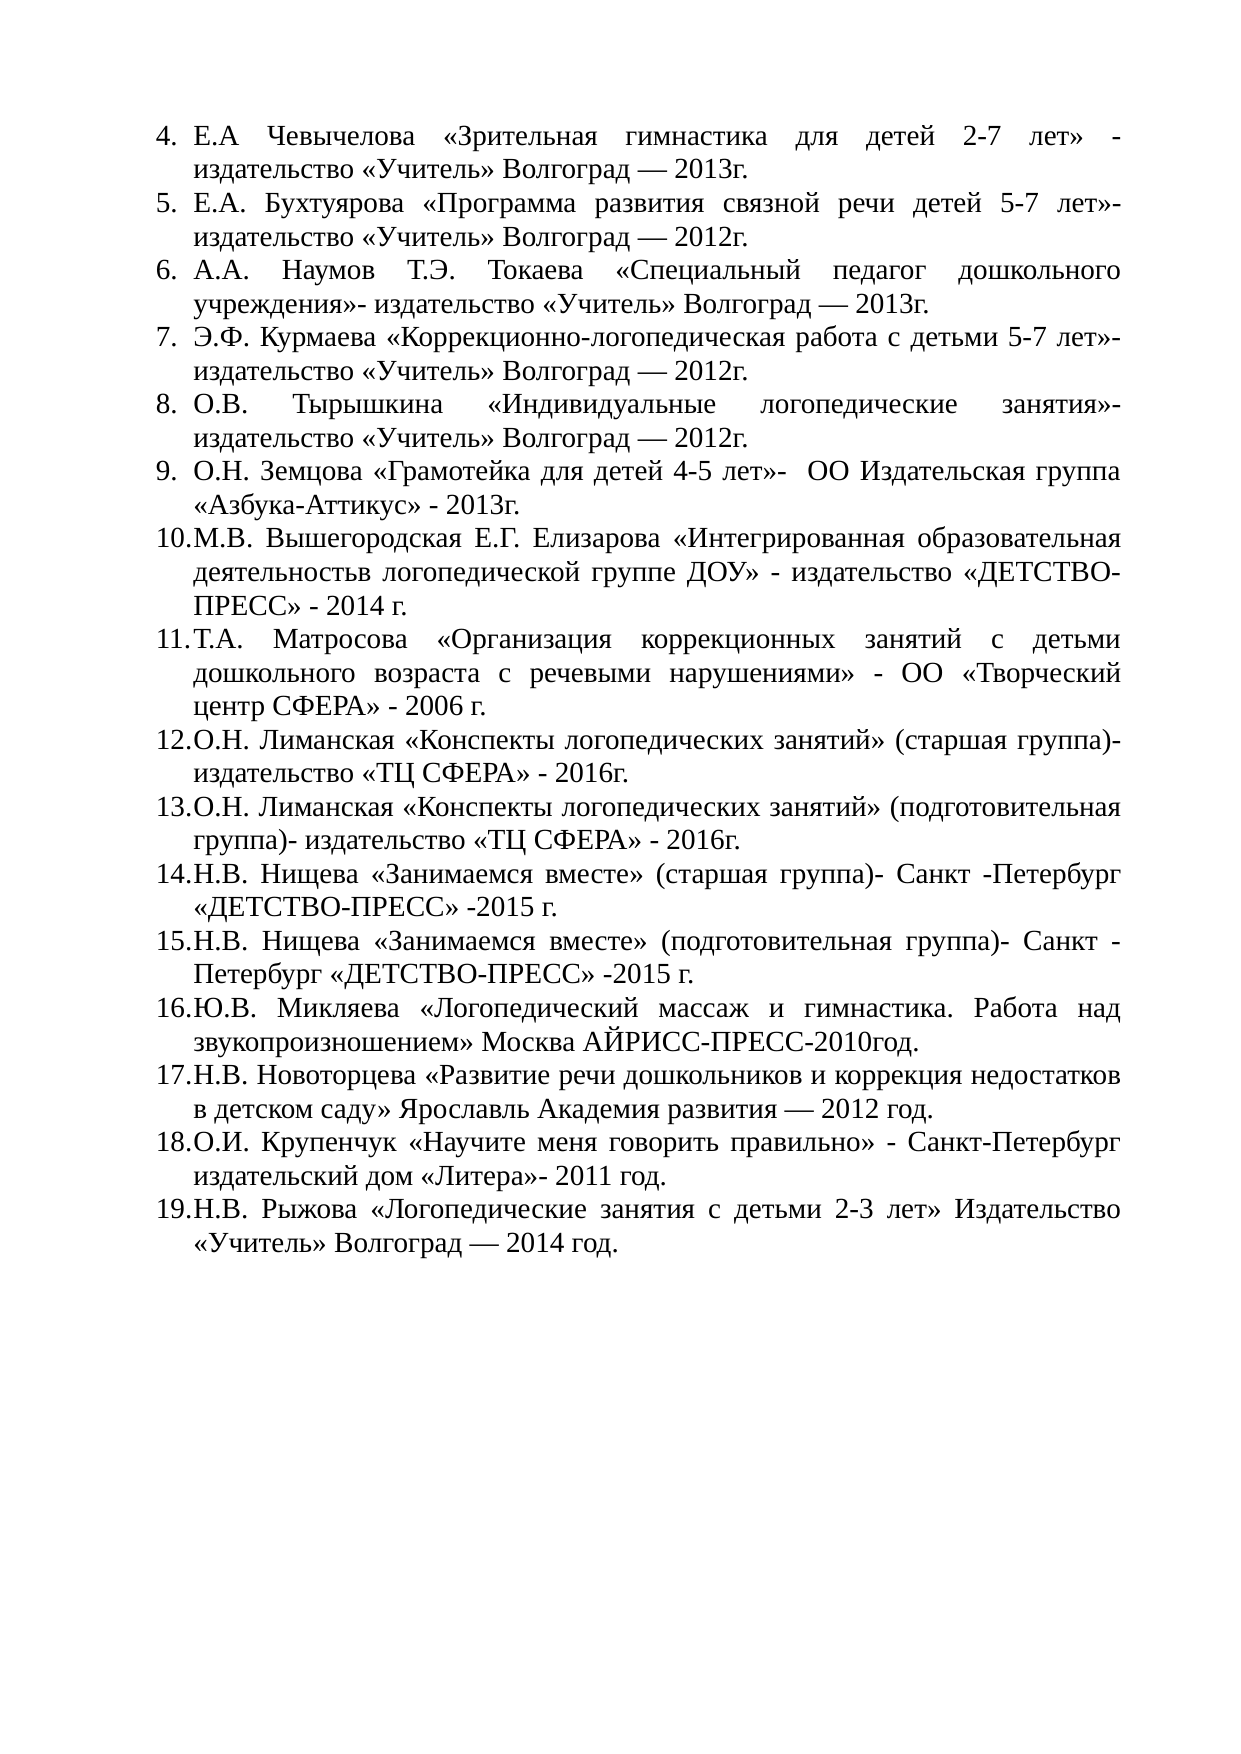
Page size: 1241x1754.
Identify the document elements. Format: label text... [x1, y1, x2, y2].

list Ю.В. Микляева «Логопедический массаж и гимнастика. Работа над звукопроизношением» Москва АЙРИСС-ПРЕСС-2010год. [156, 990, 1122, 1057]
list О.И. Крупенчук «Научите меня говорить правильно» - Санкт-Петербург издательский дом «Литера»- 2011 год. [156, 1124, 1122, 1191]
list О.Н. Лиманская «Конспекты логопедических занятий» (подготовительная группа)- издательство «ТЦ СФЕРА» - 2016г. [156, 789, 1122, 856]
list Н.В. Нищева «Занимаемся вместе» (старшая группа)- Санкт -Петербург «ДЕТСТВО-ПРЕСС» -2015 г. [156, 856, 1122, 923]
list О.Н. Земцова «Грамотейка для детей 4-5 лет»- ОО Издательская группа «Азбука-Аттикус» - 2013г. [156, 453, 1122, 521]
list Э.Ф. Курмаева «Коррекционно-логопедическая работа с детьми 5-7 лет»- издательство «Учитель» Волгоград — 2012г. [156, 319, 1122, 386]
list Е.А. Бухтуярова «Программа развития связной речи детей 5-7 лет»- издательство «Учитель» Волгоград — 2012г. [156, 185, 1122, 252]
list Н.В. Нищева «Занимаемся вместе» (подготовительная группа)- Санкт -Петербург «ДЕТСТВО-ПРЕСС» -2015 г. [156, 923, 1122, 990]
list Е.А Чевычелова «Зрительная гимнастика для детей 2-7 лет» - издательство «Учитель» Волгоград — 2013г. [156, 118, 1122, 185]
list А.А. Наумов Т.Э. Токаева «Специальный педагог дошкольного учреждения»- издательство «Учитель» Волгоград — 2013г. [156, 252, 1122, 319]
list О.Н. Лиманская «Конспекты логопедических занятий» (старшая группа)- издательство «ТЦ СФЕРА» - 2016г. [156, 722, 1122, 789]
list М.В. Вышегородская Е.Г. Елизарова «Интегрированная образовательная деятельностьв логопедической группе ДОУ» - издательство «ДЕТСТВО- ПРЕСС» - 2014 г. [156, 521, 1122, 621]
list О.В. Тырышкина «Индивидуальные логопедические занятия»- издательство «Учитель» Волгоград — 2012г. [156, 386, 1122, 453]
list Н.В. Новоторцева «Развитие речи дошкольников и коррекция недостатков в детском саду» Ярославль Академия развития — 2012 год. [156, 1057, 1122, 1124]
list Н.В. Рыжова «Логопедические занятия с детьми 2-3 лет» Издательство «Учитель» Волгоград — 2014 год. [156, 1191, 1122, 1258]
list Т.А. Матросова «Организация коррекционных занятий с детьми дошкольного возраста с речевыми нарушениями» - ОО «Творческий центр СФЕРА» - 2006 г. [156, 621, 1122, 722]
